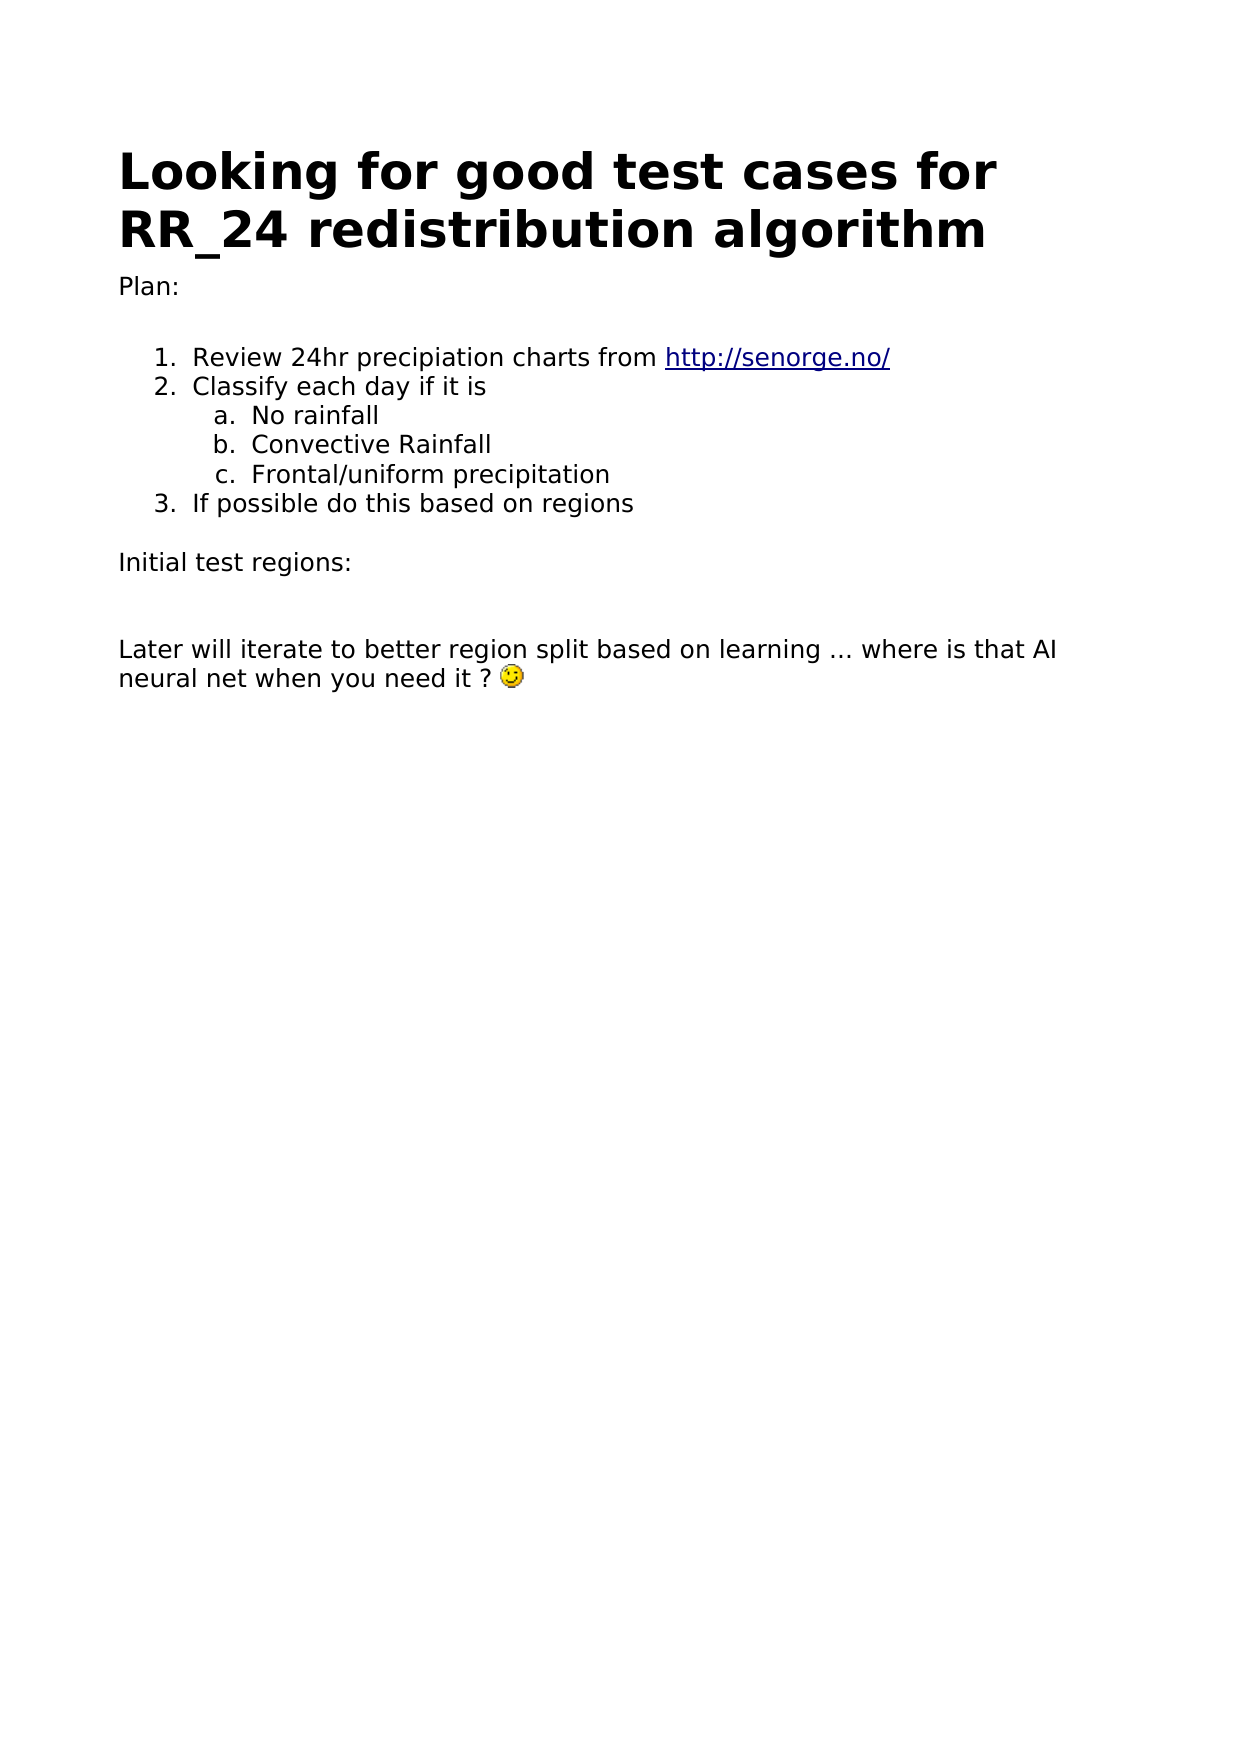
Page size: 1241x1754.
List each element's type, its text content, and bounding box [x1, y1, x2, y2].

picture [500, 664, 524, 688]
text Plan: [118, 272, 1122, 301]
text Initial test regions: [118, 548, 1122, 577]
list If possible do this based on regions [177, 489, 1122, 518]
subtitle Looking for good test cases for RR_24 redistribution algorithm [118, 143, 1122, 259]
text Later will iterate to better region split based on learning ... where is that AI neural net when you need it ? [118, 635, 1122, 694]
list Review 24hr precipiation charts from http://senorge.no/ [177, 343, 1122, 372]
list Frontal/uniform precipitation [236, 460, 1122, 489]
list No rainfall [236, 402, 1122, 431]
list Convective Rainfall [236, 431, 1122, 460]
list Classify each day if it is [177, 372, 1122, 402]
